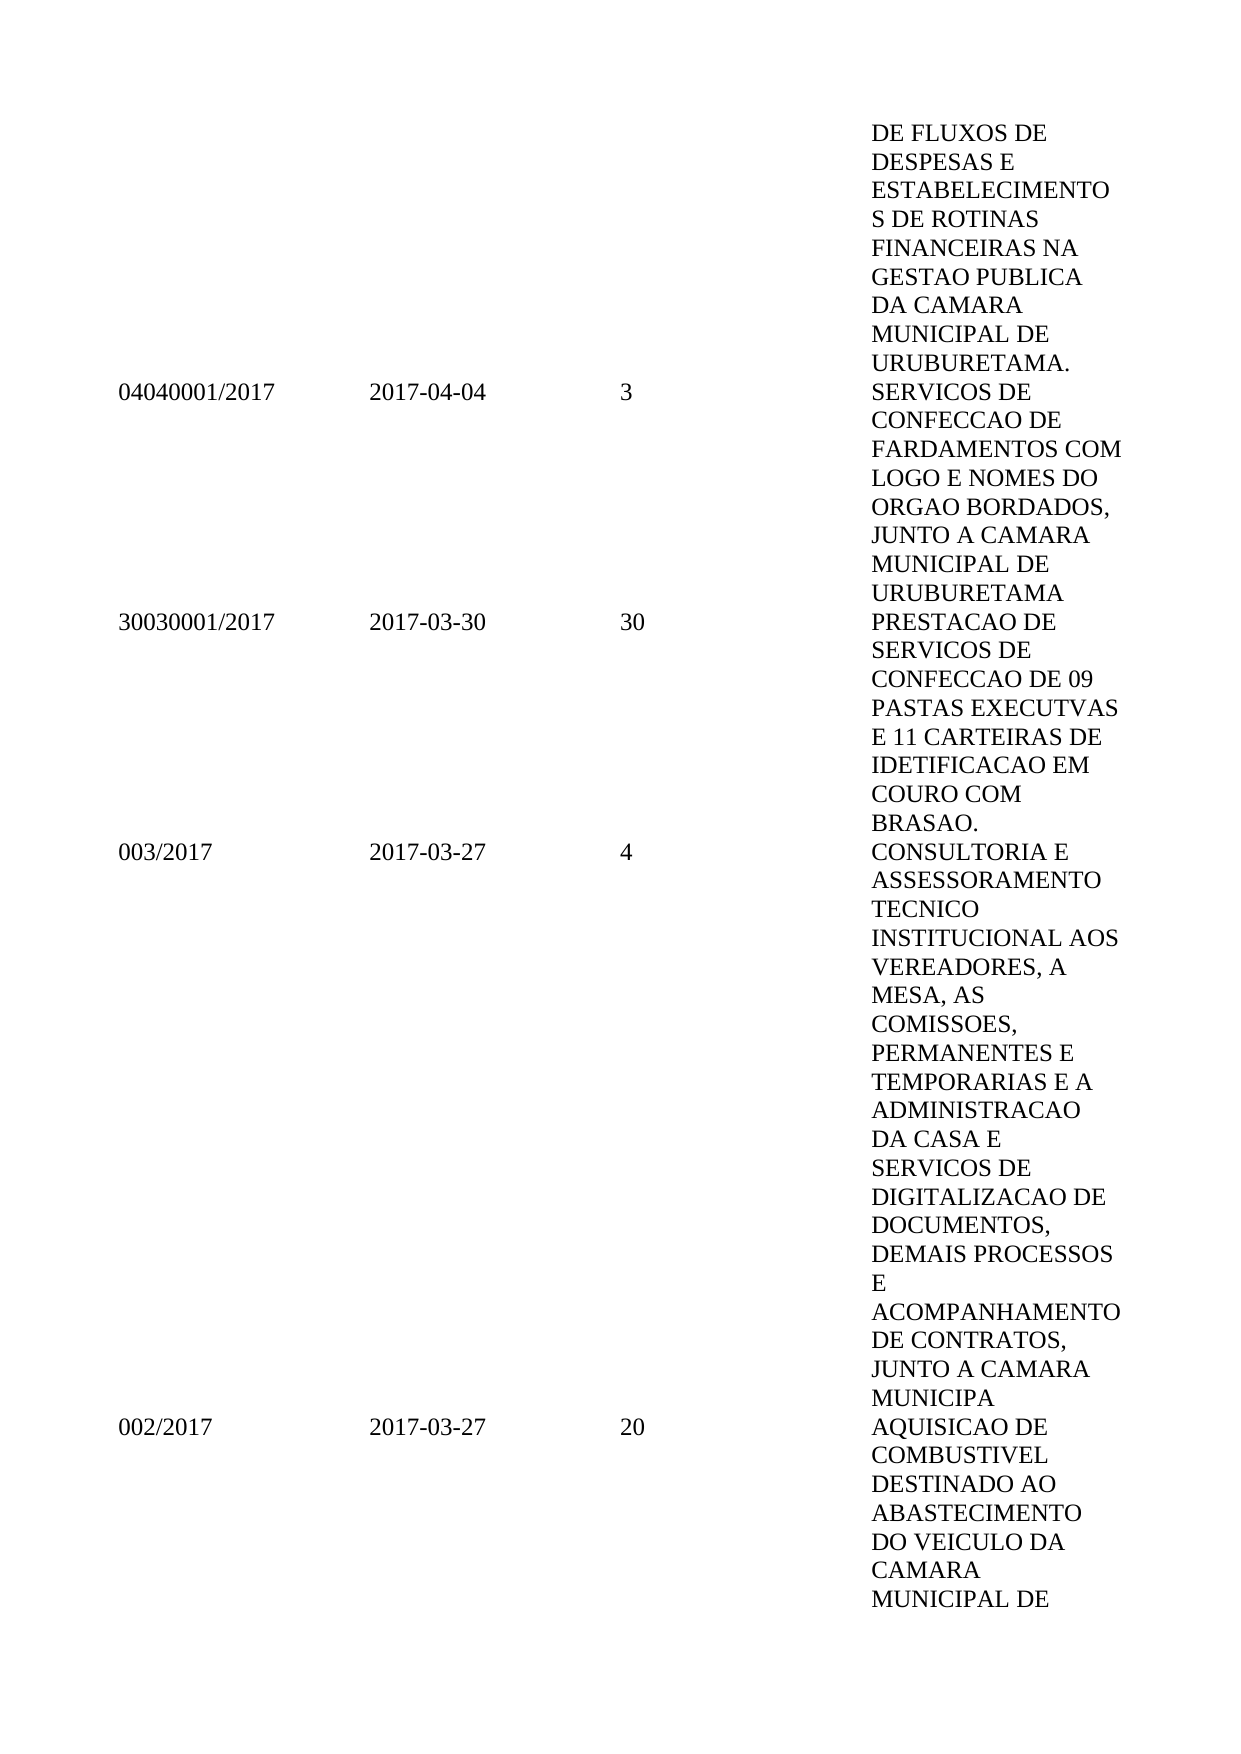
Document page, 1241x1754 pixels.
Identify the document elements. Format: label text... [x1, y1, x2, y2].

table_cell [620, 118, 871, 377]
table_cell 30 [620, 607, 871, 837]
table_cell 04040001/2017 [118, 377, 369, 607]
table_cell 4 [620, 837, 871, 1412]
table_cell AQUISICAO DE COMBUSTIVEL DESTINADO AO ABASTECIMENTO DO VEICULO DA CAMARA MUNICIPAL DE [871, 1412, 1122, 1613]
table_cell [118, 118, 369, 377]
table_cell [369, 118, 620, 377]
table_cell 2017-03-27 [369, 1412, 620, 1613]
table_cell PRESTACAO DE SERVICOS DE CONFECCAO DE 09 PASTAS EXECUTVAS E 11 CARTEIRAS DE IDETIFICACAO EM COURO COM BRASAO. [871, 607, 1122, 837]
table_cell 2017-03-30 [369, 607, 620, 837]
table_cell 003/2017 [118, 837, 369, 1412]
table_cell CONSULTORIA E ASSESSORAMENTO TECNICO INSTITUCIONAL AOS VEREADORES, A MESA, AS COMISSOES, PERMANENTES E TEMPORARIAS E A ADMINISTRACAO DA CASA E SERVICOS DE DIGITALIZACAO DE DOCUMENTOS, DEMAIS PROCESSOS E ACOMPANHAMENTO DE CONTRATOS, JUNTO A CAMARA MUNICIPA [871, 837, 1122, 1412]
table_cell 002/2017 [118, 1412, 369, 1613]
table_cell 3 [620, 377, 871, 607]
table_cell 2017-03-27 [369, 837, 620, 1412]
table_cell DE FLUXOS DE DESPESAS E ESTABELECIMENTOS DE ROTINAS FINANCEIRAS NA GESTAO PUBLICA DA CAMARA MUNICIPAL DE URUBURETAMA. [871, 118, 1122, 377]
table_cell 30030001/2017 [118, 607, 369, 837]
table_cell 20 [620, 1412, 871, 1613]
table_cell SERVICOS DE CONFECCAO DE FARDAMENTOS COM LOGO E NOMES DO ORGAO BORDADOS, JUNTO A CAMARA MUNICIPAL DE URUBURETAMA [871, 377, 1122, 607]
table_cell 2017-04-04 [369, 377, 620, 607]
